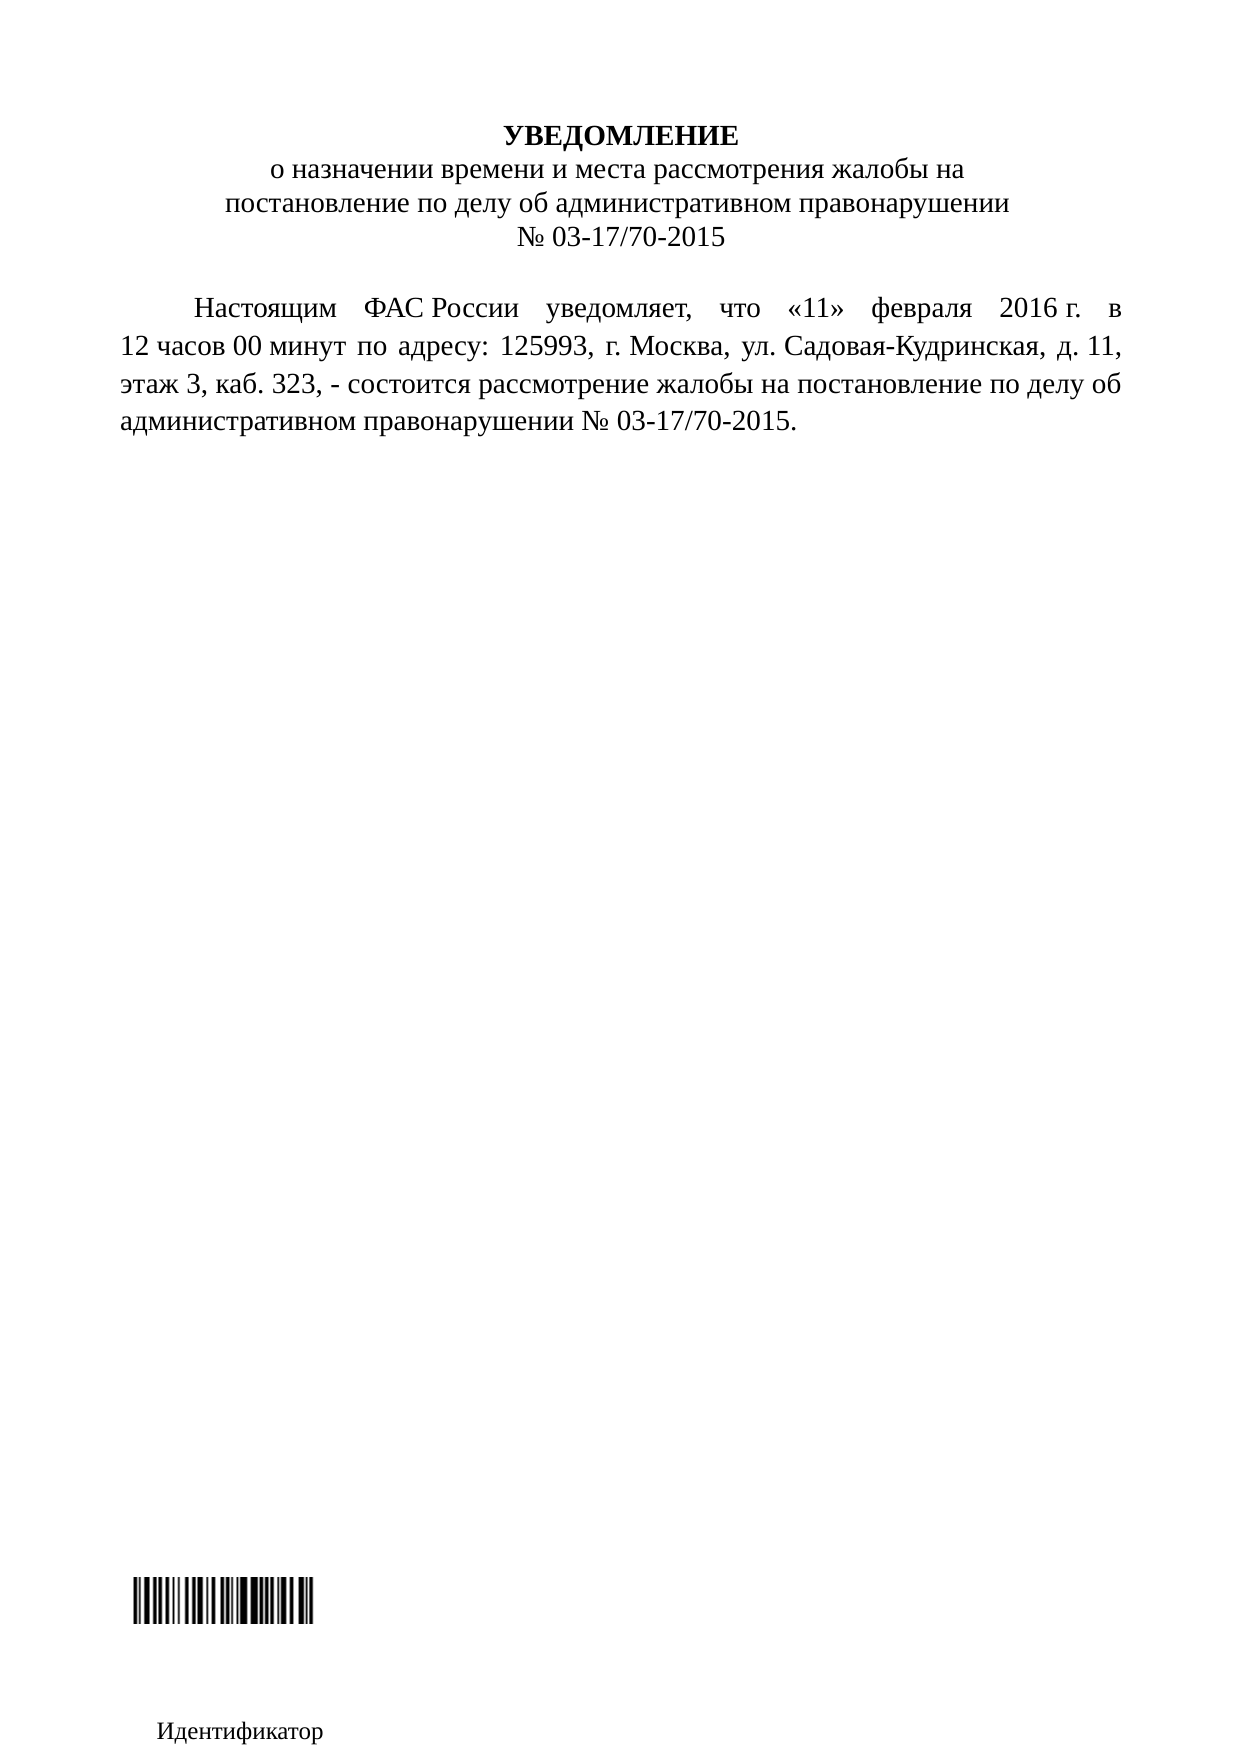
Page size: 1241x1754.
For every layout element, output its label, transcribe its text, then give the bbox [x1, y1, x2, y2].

picture [118, 1577, 331, 1624]
text № 03-17/70-2015 [120, 219, 1122, 252]
text УВЕДОМЛЕНИЕ [120, 118, 1122, 152]
text Настоящим ФАС России уведомляет, что «11» февраля 2016 г. в 12 часов 00 минут по адресу: 125993, г. Москва, ул. Садовая-Кудринская, д. 11, этаж 3, каб. 323, - состоится рассмотрение жалобы на постановление по делу об административном правонарушении № 03-17/70-2015. [120, 286, 1122, 437]
text постановление по делу об административном правонарушении [120, 185, 1122, 219]
text о назначении времени и места рассмотрения жалобы на [120, 152, 1122, 185]
